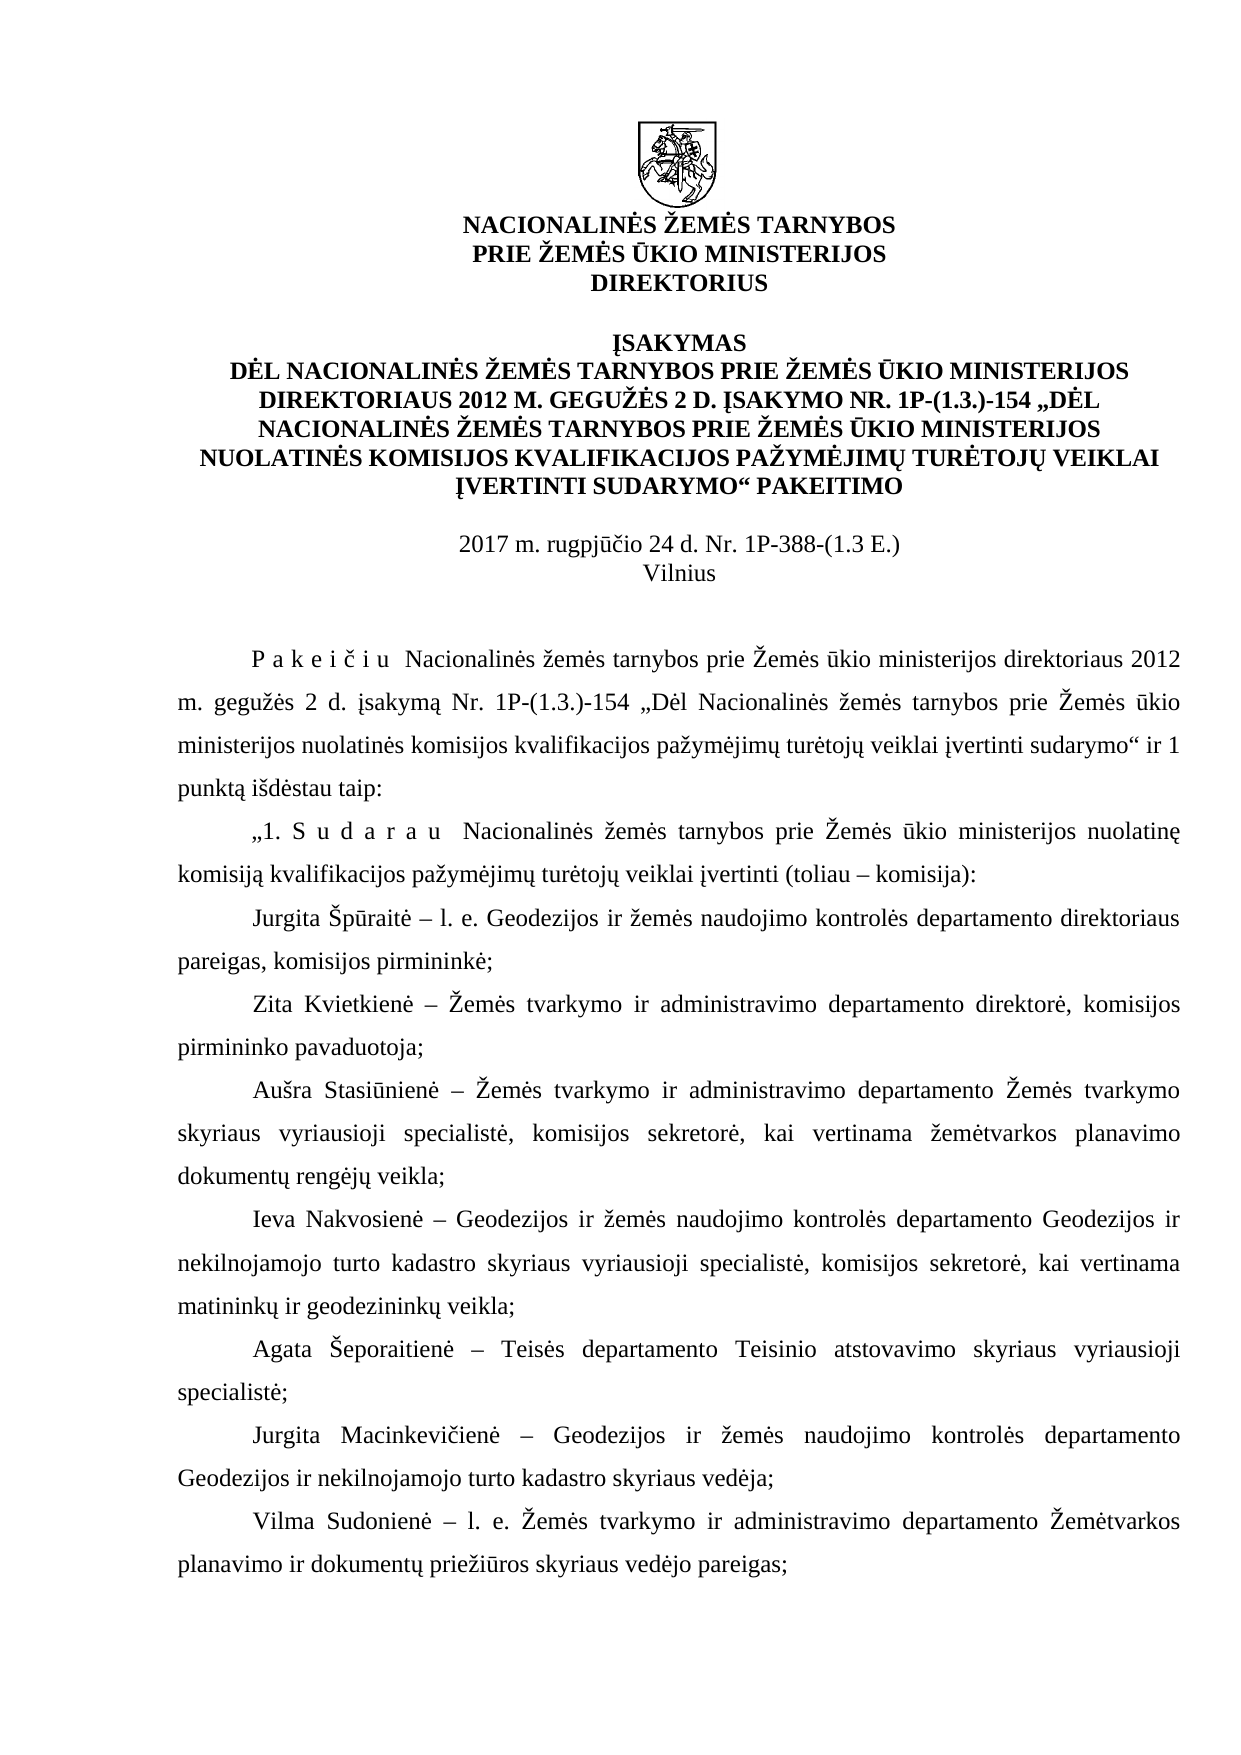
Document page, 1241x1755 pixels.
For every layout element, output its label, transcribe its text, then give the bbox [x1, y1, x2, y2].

text „1. S u d a r a u Nacionalinės žemės tarnybos prie Žemės ūkio ministerijos nuolatinę komisiją kvalifikacijos pažymėjimų turėtojų veiklai įvertinti (toliau – komisija): [177, 816, 1181, 888]
text Ieva Nakvosienė – Geodezijos ir žemės naudojimo kontrolės departamento Geodezijos ir nekilnojamojo turto kadastro skyriaus vyriausioji specialistė, komisijos sekretorė, kai vertinama matininkų ir geodezininkų veikla; [177, 1204, 1181, 1319]
text Aušra Stasiūnienė – Žemės tvarkymo ir administravimo departamento Žemės tvarkymo skyriaus vyriausioji specialistė, komisijos sekretorė, kai vertinama žemėtvarkos planavimo dokumentų rengėjų veikla; [177, 1075, 1181, 1190]
text ĮSAKYMAS [177, 328, 1181, 356]
text Jurgita Špūraitė – l. e. Geodezijos ir žemės naudojimo kontrolės departamento direktoriaus pareigas, komisijos pirmininkė; [177, 903, 1181, 974]
text Agata Šeporaitienė – Teisės departamento Teisinio atstovavimo skyriaus vyriausioji specialistė; [177, 1334, 1181, 1406]
text P a k e i č i u Nacionalinės žemės tarnybos prie Žemės ūkio ministerijos direktoriaus 2012 m. gegužės 2 d. įsakymą Nr. 1P-(1.3.)-154 „Dėl Nacionalinės žemės tarnybos prie Žemės ūkio ministerijos nuolatinės komisijos kvalifikacijos pažymėjimų turėtojų veiklai įvertinti sudarymo“ ir 1 punktą išdėstau taip: [177, 644, 1181, 802]
text DĖL nacionalinės žemės tarnybos prie žemės ūkio ministerijos direktoriaus 2012 m. gegužės 2 d. įsakymo nr. 1P-(1.3.)-154 „dėl nacionalinės žemės tarnybos prie žemės ūkio ministerijos nuolatinės komisijos kvalifikacijos pažymėjimų turėtojų veiklai įvertinti sudarymo“ pakeitimo [177, 356, 1181, 500]
text 2017 m. rugpjūčio 24 d. Nr. 1P-388-(1.3 E.) [177, 529, 1181, 558]
text DIREKTORIUS [177, 268, 1181, 297]
text Vilma Sudonienė – l. e. Žemės tvarkymo ir administravimo departamento Žemėtvarkos planavimo ir dokumentų priežiūros skyriaus vedėjo pareigas; [177, 1506, 1181, 1578]
text Jurgita Macinkevičienė – Geodezijos ir žemės naudojimo kontrolės departamento Geodezijos ir nekilnojamojo turto kadastro skyriaus vedėja; [177, 1420, 1181, 1492]
text Zita Kvietkienė – Žemės tvarkymo ir administravimo departamento direktorė, komisijos pirmininko pavaduotoja; [177, 989, 1181, 1061]
text NACIONALINĖS ŽEMĖS TARNYBOS [177, 210, 1181, 239]
text PRIE ŽEMĖS ŪKIO MINISTERIJOS [177, 239, 1181, 268]
text Vilnius [177, 558, 1181, 586]
